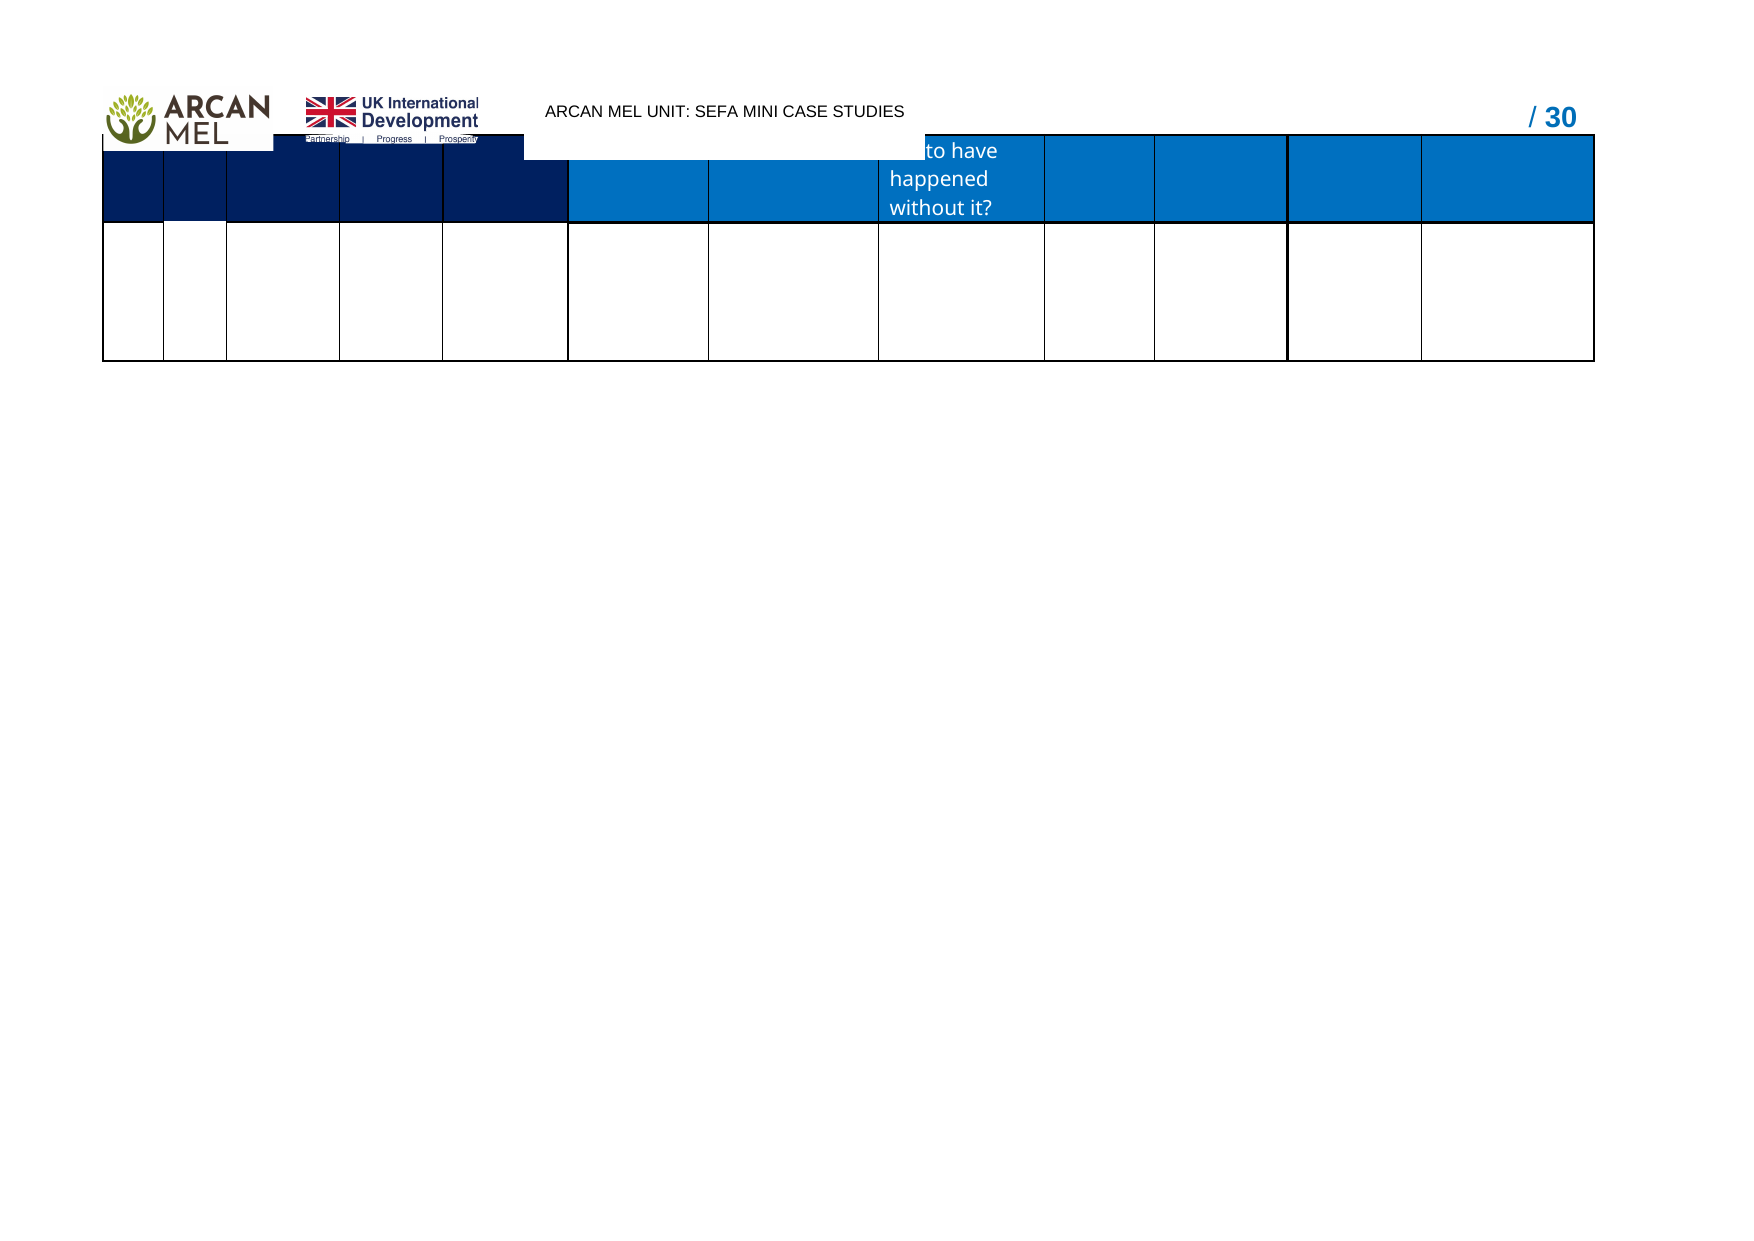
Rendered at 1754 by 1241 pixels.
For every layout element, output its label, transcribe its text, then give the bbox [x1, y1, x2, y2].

table_header [227, 136, 339, 221]
table_cell [164, 221, 226, 360]
table_cell [227, 223, 339, 360]
table_cell [1155, 224, 1286, 360]
table_cell [1289, 224, 1421, 360]
table_header [444, 136, 567, 221]
table_cell [1422, 136, 1593, 221]
table_cell [569, 224, 708, 360]
table_cell [340, 223, 442, 360]
table_header [164, 151, 226, 221]
table_cell [1045, 224, 1154, 360]
table_cell [569, 160, 708, 221]
table_cell to have happened without it? [879, 136, 1044, 221]
table_cell [709, 160, 878, 221]
table_cell [1045, 136, 1154, 221]
table_cell [1422, 224, 1593, 360]
table_cell [709, 224, 878, 360]
table_header [104, 151, 163, 221]
table_header [340, 143, 442, 221]
table_cell [879, 224, 1044, 360]
table_cell [1155, 136, 1286, 221]
table_cell [104, 223, 163, 360]
table_cell [1289, 136, 1421, 221]
table_cell [443, 223, 567, 360]
